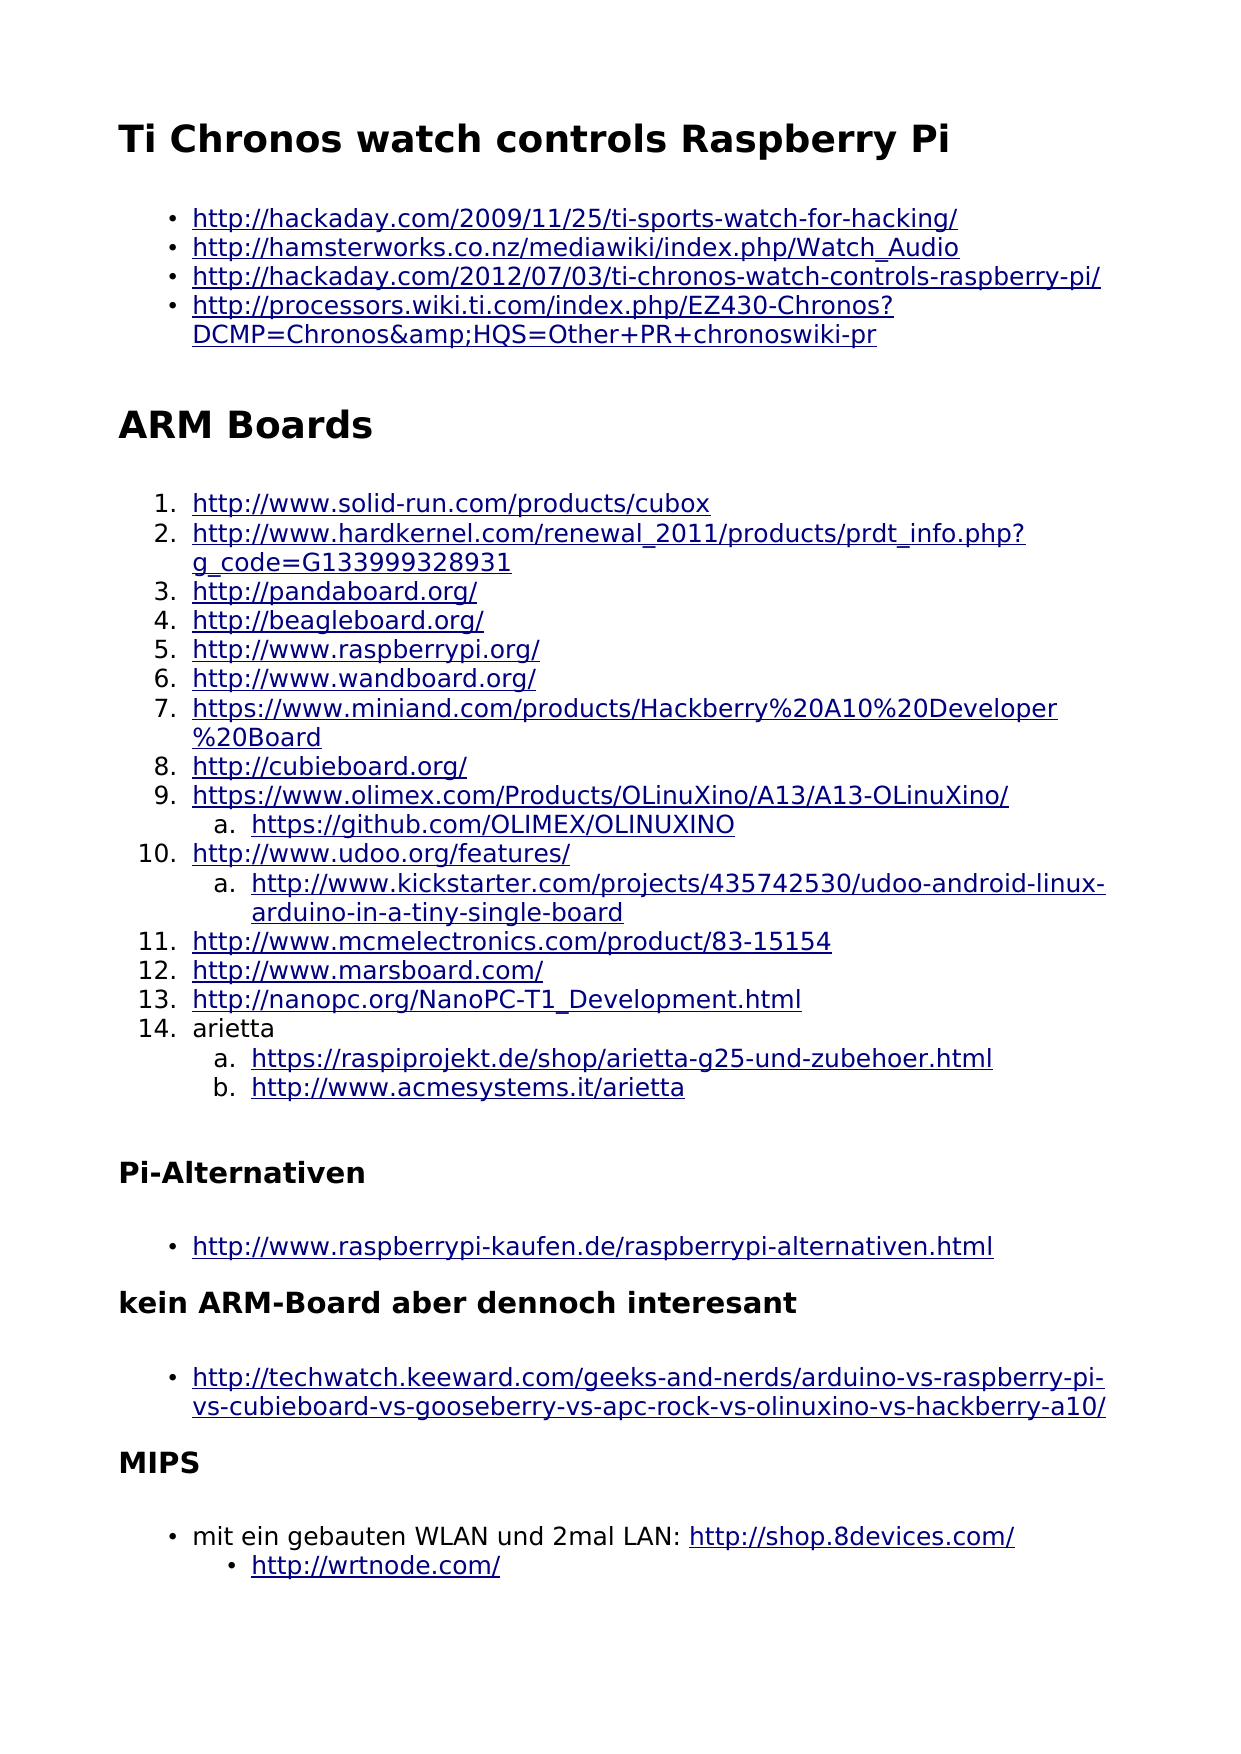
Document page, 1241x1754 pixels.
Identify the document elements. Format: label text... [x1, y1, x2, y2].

list https://www.miniand.com/products/Hackberry%20A10%20Developer%20Board [177, 694, 1122, 752]
subtitle Ti Chronos watch controls Raspberry Pi [118, 118, 1122, 162]
list http://www.mcmelectronics.com/product/83-15154 [177, 927, 1122, 956]
list https://github.com/OLIMEX/OLINUXINO [236, 811, 1122, 840]
list http://processors.wiki.ti.com/index.php/EZ430-Chronos?DCMP=Chronos&amp;HQS=Other+PR+chronoswiki-pr [177, 291, 1122, 349]
list http://hamsterworks.co.nz/mediawiki/index.php/Watch_Audio [177, 233, 1122, 262]
list arietta [177, 1015, 1122, 1044]
list http://nanopc.org/NanoPC-T1_Development.html [177, 986, 1122, 1015]
list http://wrtnode.com/ [236, 1551, 1122, 1580]
list http://www.raspberrypi-kaufen.de/raspberrypi-alternativen.html [177, 1233, 1122, 1262]
list http://www.kickstarter.com/projects/435742530/udoo-android-linux-arduino-in-a-tiny-single-board [236, 869, 1122, 927]
list http://techwatch.keeward.com/geeks-and-nerds/arduino-vs-raspberry-pi-vs-cubieboard-vs-gooseberry-vs-apc-rock-vs-olinuxino-vs-hackberry-a10/ [177, 1363, 1122, 1421]
subtitle kein ARM-Board aber dennoch interesant [118, 1287, 1122, 1321]
list http://www.hardkernel.com/renewal_2011/products/prdt_info.php?g_code=G133999328931 [177, 519, 1122, 577]
list http://www.raspberrypi.org/ [177, 636, 1122, 665]
list http://hackaday.com/2012/07/03/ti-chronos-watch-controls-raspberry-pi/ [177, 262, 1122, 291]
list https://raspiprojekt.de/shop/arietta-g25-und-zubehoer.html [236, 1044, 1122, 1073]
list http://cubieboard.org/ [177, 752, 1122, 781]
list https://www.olimex.com/Products/OLinuXino/A13/A13-OLinuXino/ [177, 781, 1122, 811]
list http://www.marsboard.com/ [177, 956, 1122, 986]
list http://beagleboard.org/ [177, 606, 1122, 636]
list mit ein gebauten WLAN und 2mal LAN: http://shop.8devices.com/ [177, 1522, 1122, 1551]
list http://www.udoo.org/features/ [177, 840, 1122, 869]
subtitle MIPS [118, 1446, 1122, 1480]
list http://www.wandboard.org/ [177, 665, 1122, 694]
subtitle Pi-Alternativen [118, 1157, 1122, 1191]
list http://www.solid-run.com/products/cubox [177, 490, 1122, 519]
list http://www.acmesystems.it/arietta [236, 1073, 1122, 1102]
list http://hackaday.com/2009/11/25/ti-sports-watch-for-hacking/ [177, 204, 1122, 233]
subtitle ARM Boards [118, 404, 1122, 448]
list http://pandaboard.org/ [177, 577, 1122, 606]
